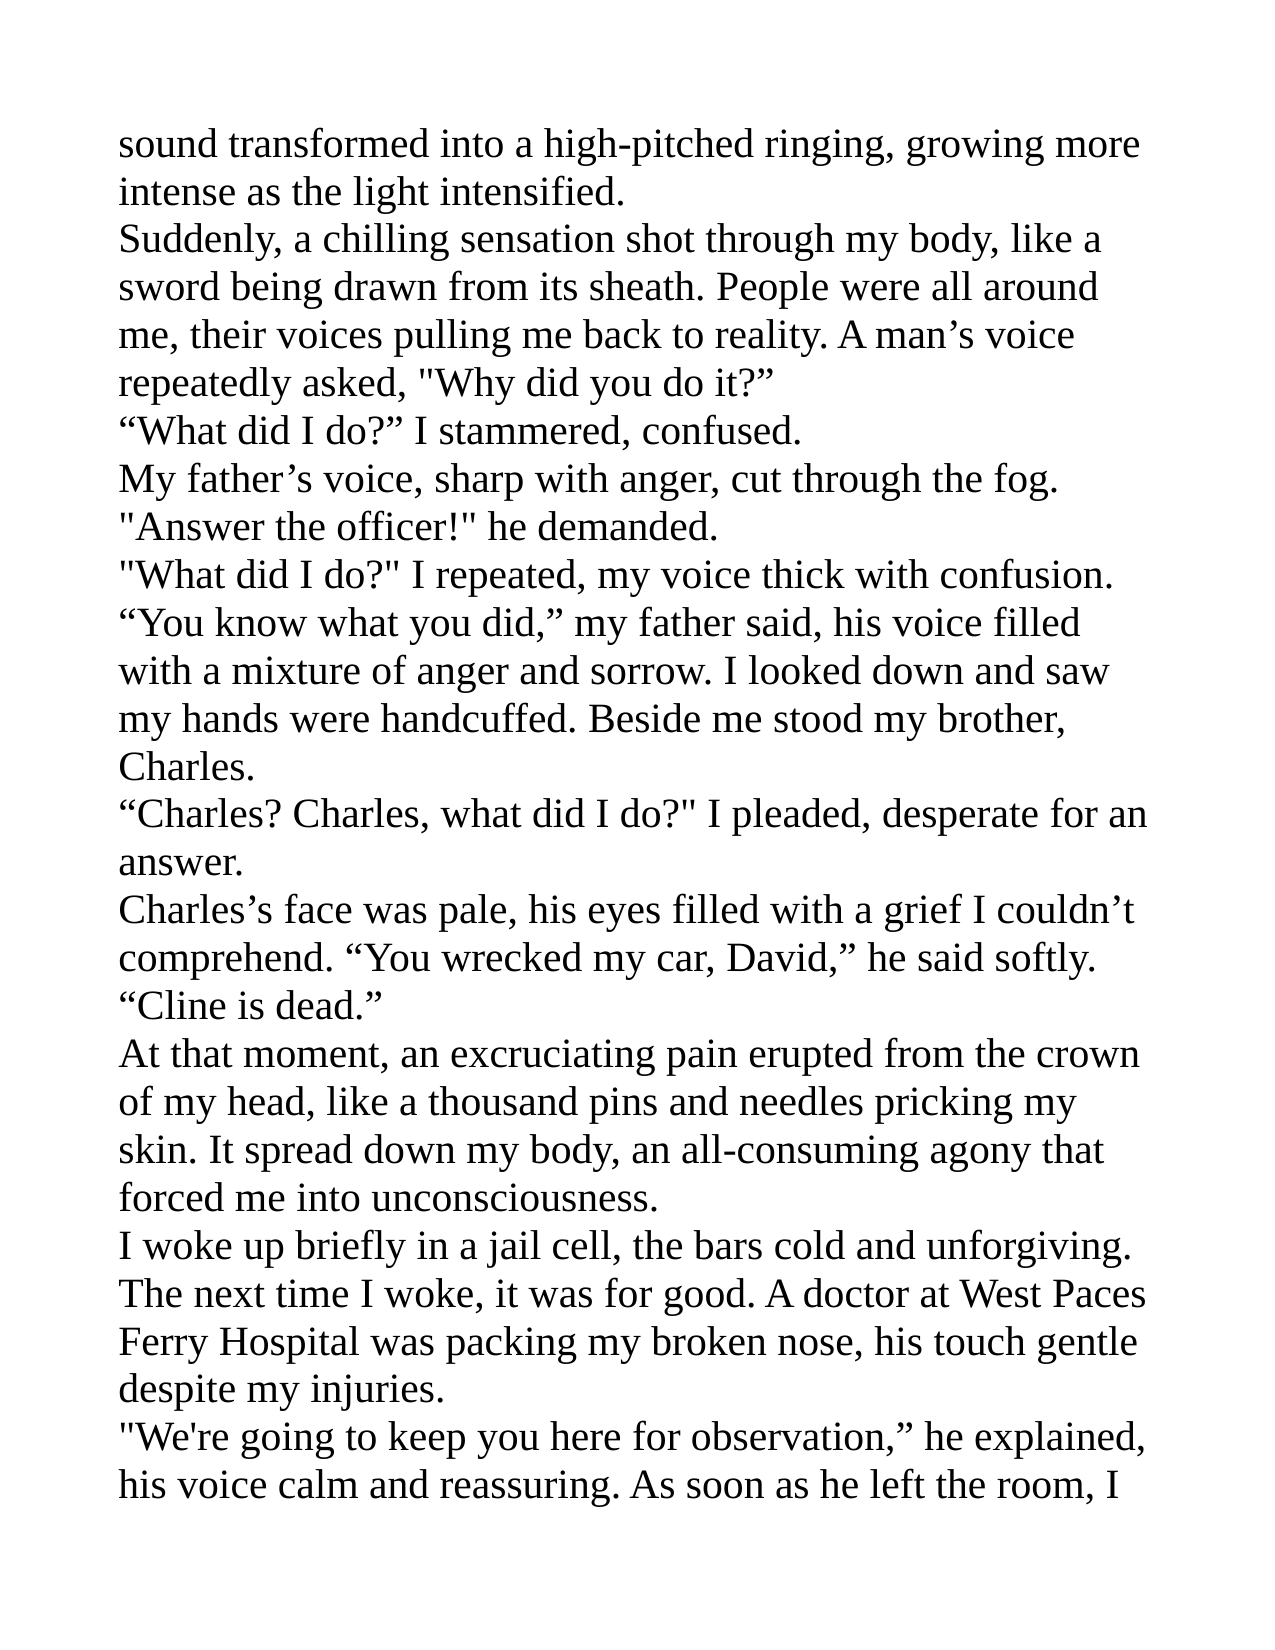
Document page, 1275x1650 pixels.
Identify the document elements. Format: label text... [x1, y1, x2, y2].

text At that moment, an excruciating pain erupted from the crown of my head, like a thousand pins and needles pricking my skin. It spread down my body, an all-consuming agony that forced me into unconsciousness. [118, 1028, 1157, 1220]
text “Charles? Charles, what did I do?" I pleaded, desperate for an answer. [118, 789, 1157, 885]
text My father’s voice, sharp with anger, cut through the fog. "Answer the officer!" he demanded. [118, 453, 1157, 549]
text "What did I do?" I repeated, my voice thick with confusion. [118, 549, 1157, 597]
text Charles’s face was pale, his eyes filled with a grief I couldn’t comprehend. “You wrecked my car, David,” he said softly. “Cline is dead.” [118, 885, 1157, 1028]
text sound transformed into a high-pitched ringing, growing more intense as the light intensified. [118, 118, 1157, 214]
text “You know what you did,” my father said, his voice filled with a mixture of anger and sorrow. I looked down and saw my hands were handcuffed. Beside me stood my brother, Charles. [118, 597, 1157, 789]
text Suddenly, a chilling sensation shot through my body, like a sword being drawn from its sheath. People were all around me, their voices pulling me back to reality. A man’s voice repeatedly asked, "Why did you do it?” [118, 214, 1157, 406]
text I woke up briefly in a jail cell, the bars cold and unforgiving. The next time I woke, it was for good. A doctor at West Paces Ferry Hospital was packing my broken nose, his touch gentle despite my injuries. [118, 1220, 1157, 1412]
text “What did I do?” I stammered, confused. [118, 406, 1157, 453]
text "We're going to keep you here for observation,” he explained, his voice calm and reassuring. As soon as he left the room, I [118, 1412, 1157, 1508]
